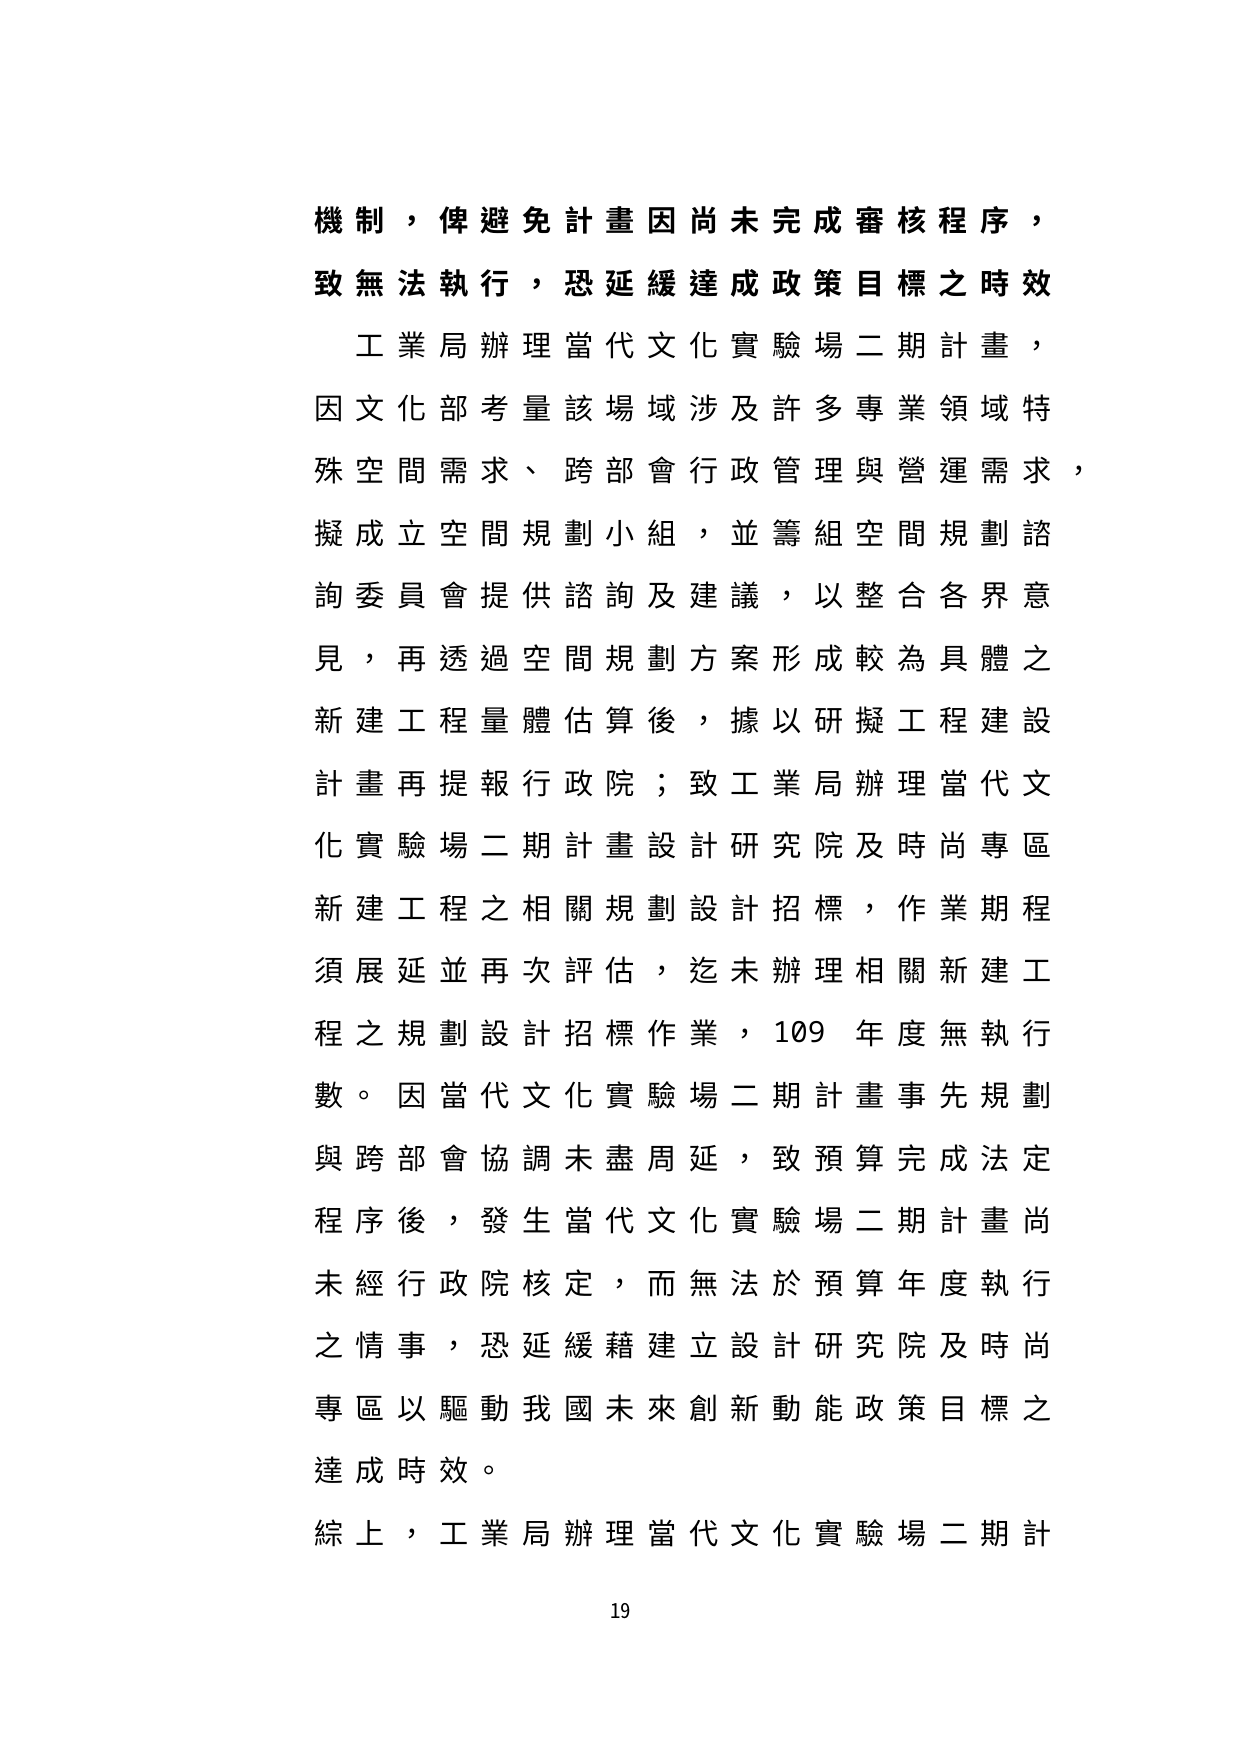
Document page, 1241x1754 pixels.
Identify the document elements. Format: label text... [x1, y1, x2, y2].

text 工業局辦理當代文化實驗場二期計畫，因文化部考量該場域涉及許多專業領域特殊空間需求、跨部會行政管理與營運需求，擬成立空間規劃小組，並籌組空間規劃諮詢委員會提供諮詢及建議，以整合各界意見，再透過空間規劃方案形成較為具體之新建工程量體估算後，據以研擬工程建設計畫再提報行政院；致工業局辦理當代文化實驗場二期計畫設計研究院及時尚專區新建工程之相關規劃設計招標，作業期程須展延並再次評估，迄未辦理相關新建工程之規劃設計招標作業，109 年度無執行數。因當代文化實驗場二期計畫事先規劃與跨部會協調未盡周延，致預算完成法定程序後，發生當代文化實驗場二期計畫尚未經行政院核定，而無法於預算年度執行之情事，恐延緩藉建立設計研究院及時尚專區以驅動我國未來創新動能政策目標之達成時效。 [271, 302, 1058, 1490]
text 綜上，工業局辦理當代文化實驗場二期計 [242, 1490, 1058, 1552]
text 機制，俾避免計畫因尚未完成審核程序，致無法執行，恐延緩達成政策目標之時效 [242, 177, 1058, 302]
